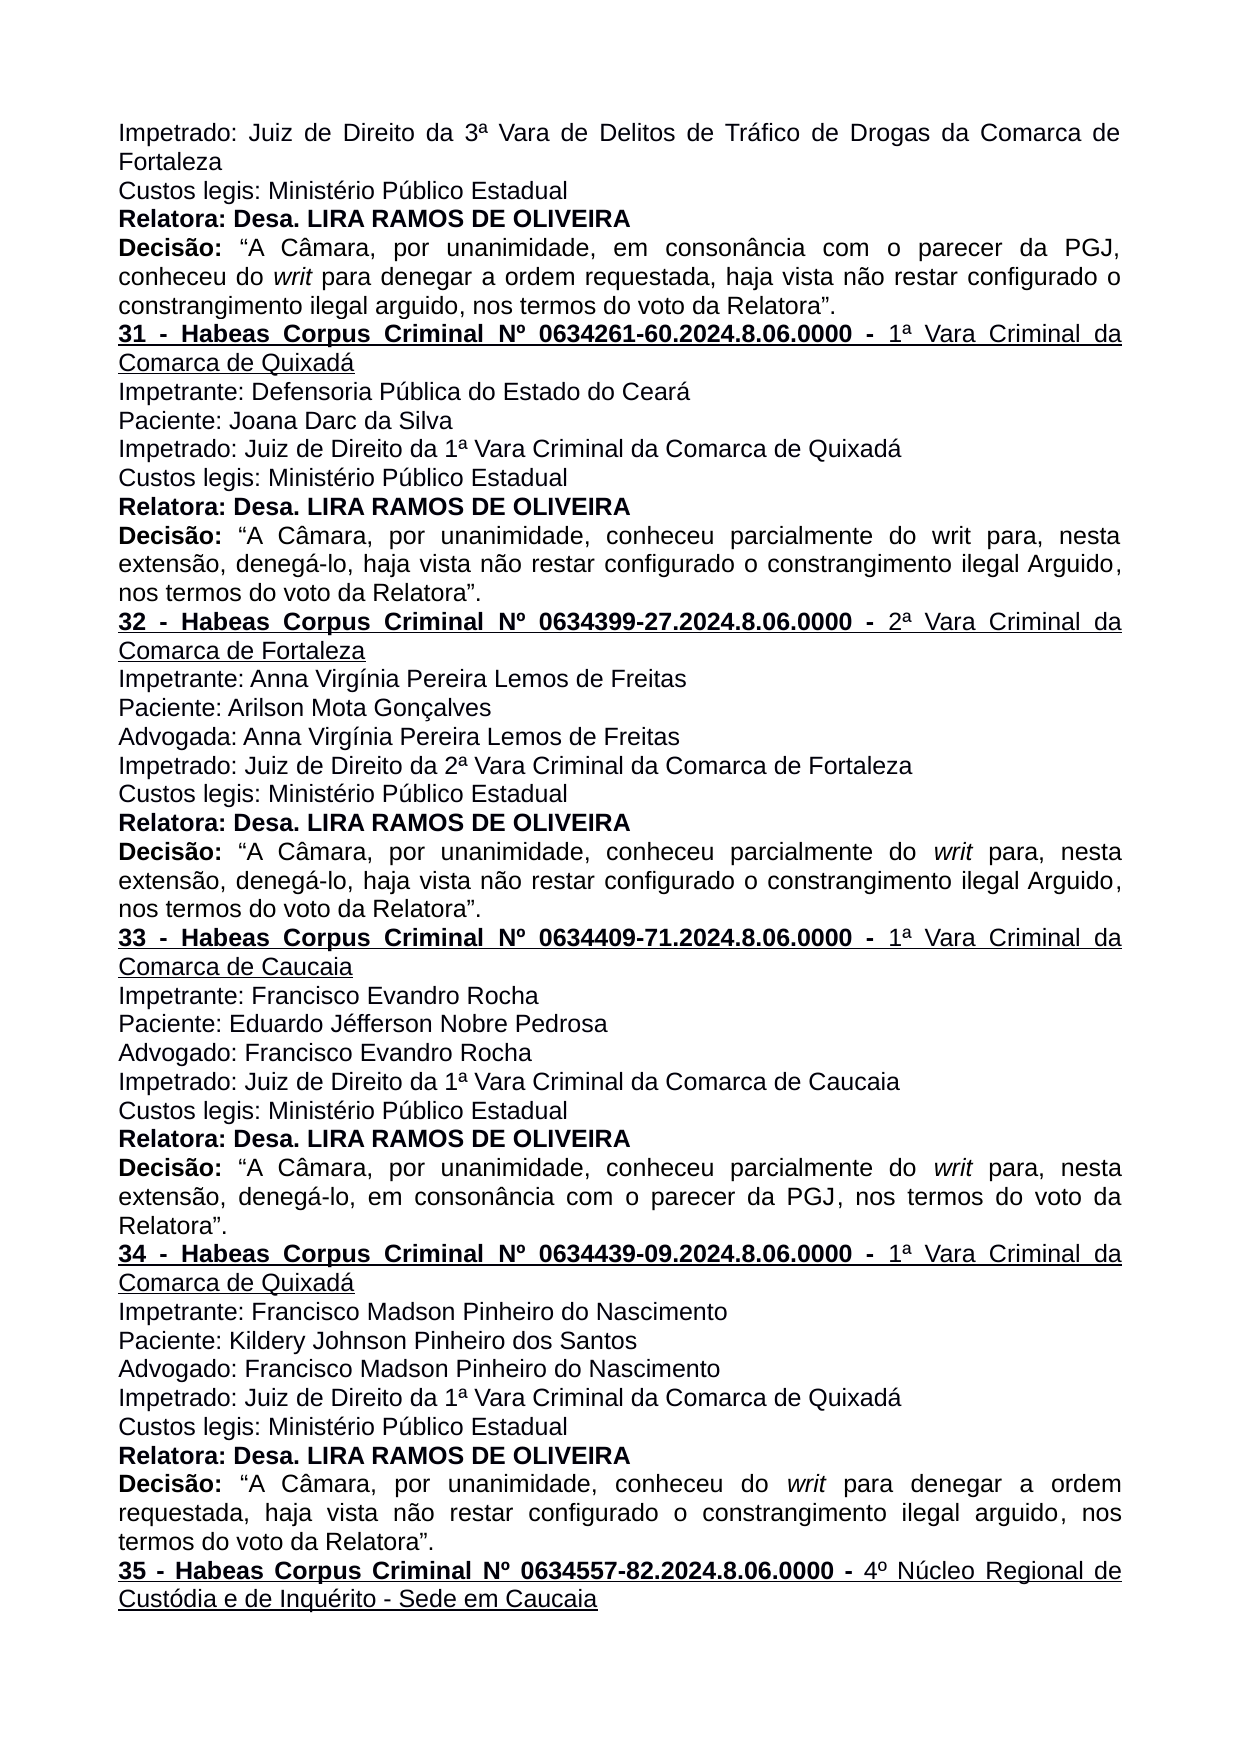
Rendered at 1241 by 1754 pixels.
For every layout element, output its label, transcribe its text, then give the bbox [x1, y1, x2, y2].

text Relatora: Desa. LIRA RAMOS DE OLIVEIRA [118, 492, 1122, 521]
text Custódia e de Inquérito - Sede em Caucaia [118, 1582, 1122, 1613]
text Paciente: Joana Darc da Silva [118, 406, 1122, 434]
text 35 - Habeas Corpus Criminal Nº 0634557-82.2024.8.06.0000 - 4º Núcleo Regional de [118, 1556, 1122, 1581]
text 32 - Habeas Corpus Criminal Nº 0634399-27.2024.8.06.0000 - 2ª Vara Criminal da [118, 607, 1122, 632]
text Advogado: Francisco Evandro Rocha [118, 1038, 1122, 1067]
text Impetrado: Juiz de Direito da 1ª Vara Criminal da Comarca de Caucaia [118, 1067, 1122, 1096]
text Decisão: “A Câmara, por unanimidade, em consonância com o parecer da PGJ, conheceu do writ para denegar a ordem requestada, haja vista não restar configurado o constrangimento ilegal arguido, nos termos do voto da Relatora”. [118, 233, 1122, 319]
text Comarca de Quixadá [118, 346, 1122, 377]
text Paciente: Arilson Mota Gonçalves [118, 693, 1122, 722]
text Impetrado: Juiz de Direito da 3ª Vara de Delitos de Tráfico de Drogas da Comarca de Fortaleza [118, 118, 1122, 176]
text Impetrado: Juiz de Direito da 1ª Vara Criminal da Comarca de Quixadá [118, 434, 1122, 463]
text Impetrado: Juiz de Direito da 1ª Vara Criminal da Comarca de Quixadá [118, 1383, 1122, 1412]
text Relatora: Desa. LIRA RAMOS DE OLIVEIRA [118, 1124, 1122, 1153]
text Custos legis: Ministério Público Estadual [118, 1412, 1122, 1441]
text Custos legis: Ministério Público Estadual [118, 1096, 1122, 1124]
text Decisão: “A Câmara, por unanimidade, conheceu do writ para denegar a ordem requestada, haja vista não restar configurado o constrangimento ilegal arguido, nos termos do voto da Relatora”. [118, 1469, 1122, 1556]
text Decisão: “A Câmara, por unanimidade, conheceu parcialmente do writ para, nesta extensão, denegá-lo, haja vista não restar configurado o constrangimento ilegal Arguido, nos termos do voto da Relatora”. [118, 521, 1122, 607]
text Comarca de Fortaleza [118, 633, 1122, 664]
text Comarca de Caucaia [118, 949, 1122, 981]
text Decisão: “A Câmara, por unanimidade, conheceu parcialmente do writ para, nesta extensão, denegá-lo, haja vista não restar configurado o constrangimento ilegal Arguido, nos termos do voto da Relatora”. [118, 837, 1122, 923]
text Custos legis: Ministério Público Estadual [118, 176, 1122, 204]
text Paciente: Kildery Johnson Pinheiro dos Santos [118, 1326, 1122, 1354]
text Impetrante: Francisco Evandro Rocha [118, 981, 1122, 1009]
text 31 - Habeas Corpus Criminal Nº 0634261-60.2024.8.06.0000 - 1ª Vara Criminal da [118, 319, 1122, 344]
text Custos legis: Ministério Público Estadual [118, 463, 1122, 492]
text Custos legis: Ministério Público Estadual [118, 779, 1122, 808]
text Impetrado: Juiz de Direito da 2ª Vara Criminal da Comarca de Fortaleza [118, 751, 1122, 779]
text Relatora: Desa. LIRA RAMOS DE OLIVEIRA [118, 808, 1122, 837]
text Advogada: Anna Virgínia Pereira Lemos de Freitas [118, 722, 1122, 751]
text Impetrante: Defensoria Pública do Estado do Ceará [118, 377, 1122, 406]
text Comarca de Quixadá [118, 1266, 1122, 1297]
text Decisão: “A Câmara, por unanimidade, conheceu parcialmente do writ para, nesta extensão, denegá-lo, em consonância com o parecer da PGJ, nos termos do voto da Relatora”. [118, 1153, 1122, 1239]
text Impetrante: Anna Virgínia Pereira Lemos de Freitas [118, 664, 1122, 693]
text Relatora: Desa. LIRA RAMOS DE OLIVEIRA [118, 1441, 1122, 1469]
text Relatora: Desa. LIRA RAMOS DE OLIVEIRA [118, 204, 1122, 233]
text Advogado: Francisco Madson Pinheiro do Nascimento [118, 1354, 1122, 1383]
text 33 - Habeas Corpus Criminal Nº 0634409-71.2024.8.06.0000 - 1ª Vara Criminal da [118, 923, 1122, 948]
text Paciente: Eduardo Jéfferson Nobre Pedrosa [118, 1009, 1122, 1038]
text Impetrante: Francisco Madson Pinheiro do Nascimento [118, 1297, 1122, 1326]
text 34 - Habeas Corpus Criminal Nº 0634439-09.2024.8.06.0000 - 1ª Vara Criminal da [118, 1239, 1122, 1264]
